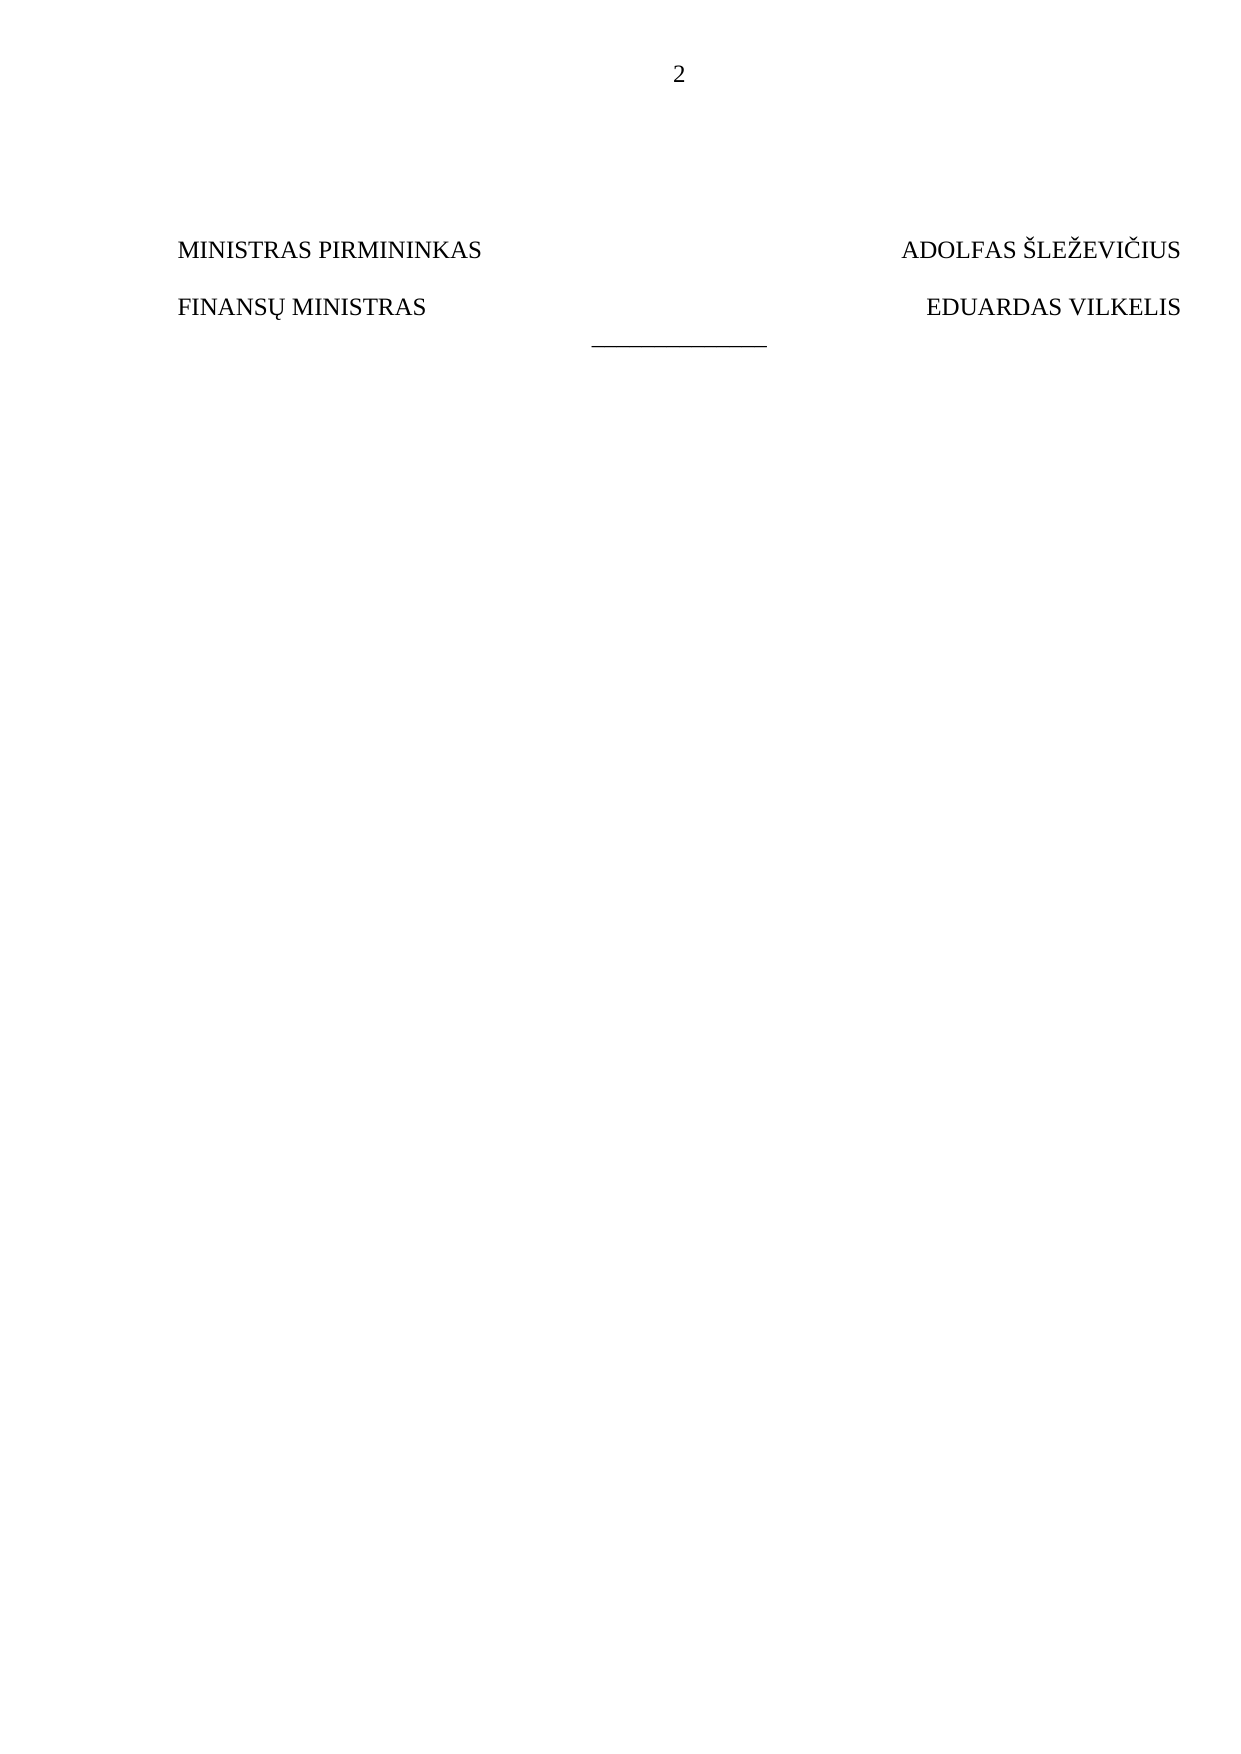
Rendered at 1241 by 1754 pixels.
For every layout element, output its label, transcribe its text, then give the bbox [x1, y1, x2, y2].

text ______________ [177, 321, 1181, 350]
text FINANSŲ MINISTRAS EDUARDAS VILKELIS [177, 292, 1181, 321]
text MINISTRAS PIRMININKAS ADOLFAS ŠLEŽEVIČIUS [177, 235, 1181, 263]
